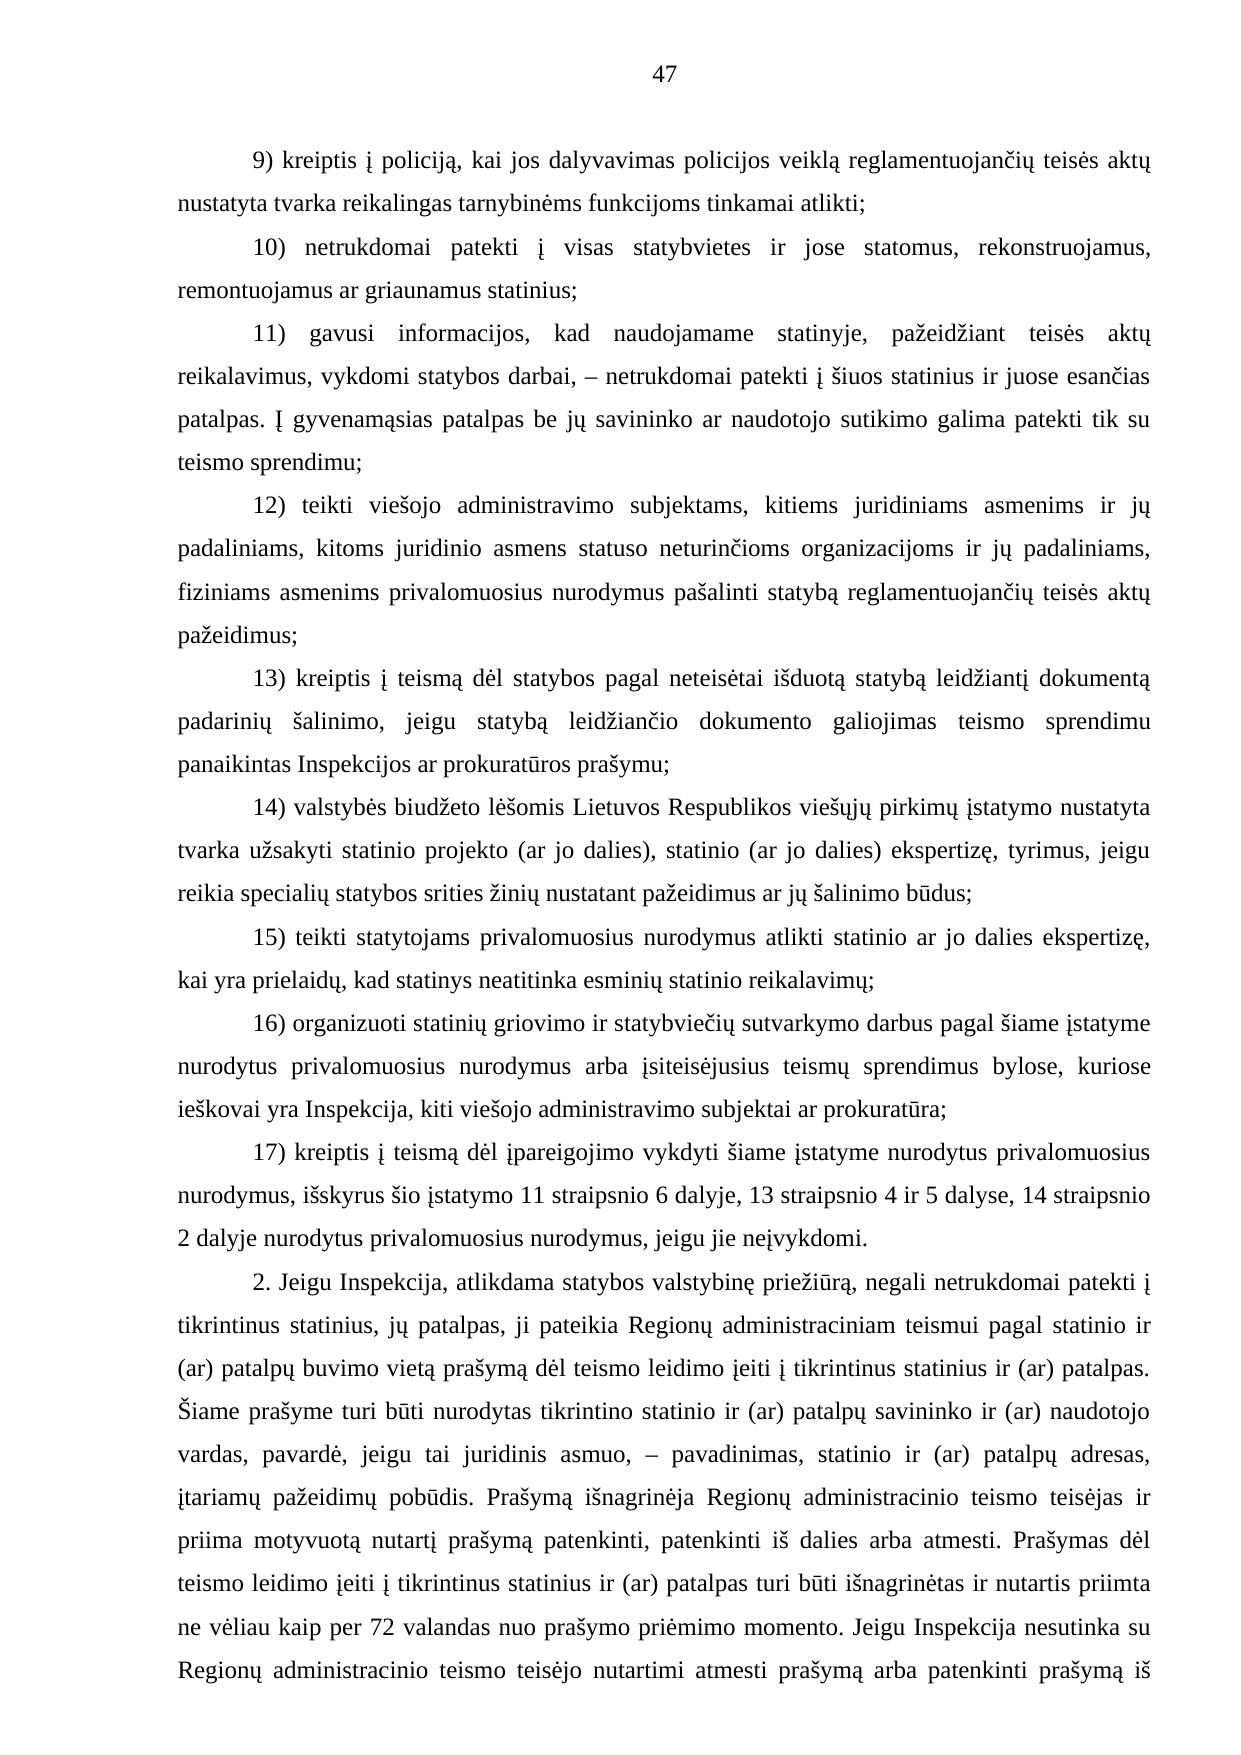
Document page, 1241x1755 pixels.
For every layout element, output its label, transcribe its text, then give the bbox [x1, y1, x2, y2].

text 12) teikti viešojo administravimo subjektams, kitiems juridiniams asmenims ir jų padaliniams, kitoms juridinio asmens statuso neturinčioms organizacijoms ir jų padaliniams, fiziniams asmenims privalomuosius nurodymus pašalinti statybą reglamentuojančių teisės aktų pažeidimus; [177, 490, 1152, 648]
text 15) teikti statytojams privalomuosius nurodymus atlikti statinio ar jo dalies ekspertizę, kai yra prielaidų, kad statinys neatitinka esminių statinio reikalavimų; [177, 922, 1152, 993]
text 17) kreiptis į teismą dėl įpareigojimo vykdyti šiame įstatyme nurodytus privalomuosius nurodymus, išskyrus šio įstatymo 11 straipsnio 6 dalyje, 13 straipsnio 4 ir 5 dalyse, 14 straipsnio 2 dalyje nurodytus privalomuosius nurodymus, jeigu jie neįvykdomi. [177, 1137, 1152, 1252]
text 11) gavusi informacijos, kad naudojamame statinyje, pažeidžiant teisės aktų reikalavimus, vykdomi statybos darbai, – netrukdomai patekti į šiuos statinius ir juose esančias patalpas. Į gyvenamąsias patalpas be jų savininko ar naudotojo sutikimo galima patekti tik su teismo sprendimu; [177, 318, 1152, 476]
text 16) organizuoti statinių griovimo ir statybviečių sutvarkymo darbus pagal šiame įstatyme nurodytus privalomuosius nurodymus arba įsiteisėjusius teismų sprendimus bylose, kuriose ieškovai yra Inspekcija, kiti viešojo administravimo subjektai ar prokuratūra; [177, 1008, 1152, 1123]
text 14) valstybės biudžeto lėšomis Lietuvos Respublikos viešųjų pirkimų įstatymo nustatyta tvarka užsakyti statinio projekto (ar jo dalies), statinio (ar jo dalies) ekspertizę, tyrimus, jeigu reikia specialių statybos srities žinių nustatant pažeidimus ar jų šalinimo būdus; [177, 792, 1152, 907]
text 10) netrukdomai patekti į visas statybvietes ir jose statomus, rekonstruojamus, remontuojamus ar griaunamus statinius; [177, 232, 1152, 303]
text 13) kreiptis į teismą dėl statybos pagal neteisėtai išduotą statybą leidžiantį dokumentą padarinių šalinimo, jeigu statybą leidžiančio dokumento galiojimas teismo sprendimu panaikintas Inspekcijos ar prokuratūros prašymu; [177, 663, 1152, 778]
text 9) kreiptis į policiją, kai jos dalyvavimas policijos veiklą reglamentuojančių teisės aktų nustatyta tvarka reikalingas tarnybinėms funkcijoms tinkamai atlikti; [177, 145, 1152, 217]
text 2. Jeigu Inspekcija, atlikdama statybos valstybinę priežiūrą, negali netrukdomai patekti į tikrintinus statinius, jų patalpas, ji pateikia Regionų administraciniam teismui pagal statinio ir (ar) patalpų buvimo vietą prašymą dėl teismo leidimo įeiti į tikrintinus statinius ir (ar) patalpas. Šiame prašyme turi būti nurodytas tikrintino statinio ir (ar) patalpų savininko ir (ar) naudotojo vardas, pavardė, jeigu tai juridinis asmuo, – pavadinimas, statinio ir (ar) patalpų adresas, įtariamų pažeidimų pobūdis. Prašymą išnagrinėja Regionų administracinio teismo teisėjas ir priima motyvuotą nutartį prašymą patenkinti, patenkinti iš dalies arba atmesti. Prašymas dėl teismo leidimo įeiti į tikrintinus statinius ir (ar) patalpas turi būti išnagrinėtas ir nutartis priimta ne vėliau kaip per 72 valandas nuo prašymo priėmimo momento. Jeigu Inspekcija nesutinka su Regionų administracinio teismo teisėjo nutartimi atmesti prašymą arba patenkinti prašymą iš [177, 1267, 1152, 1683]
